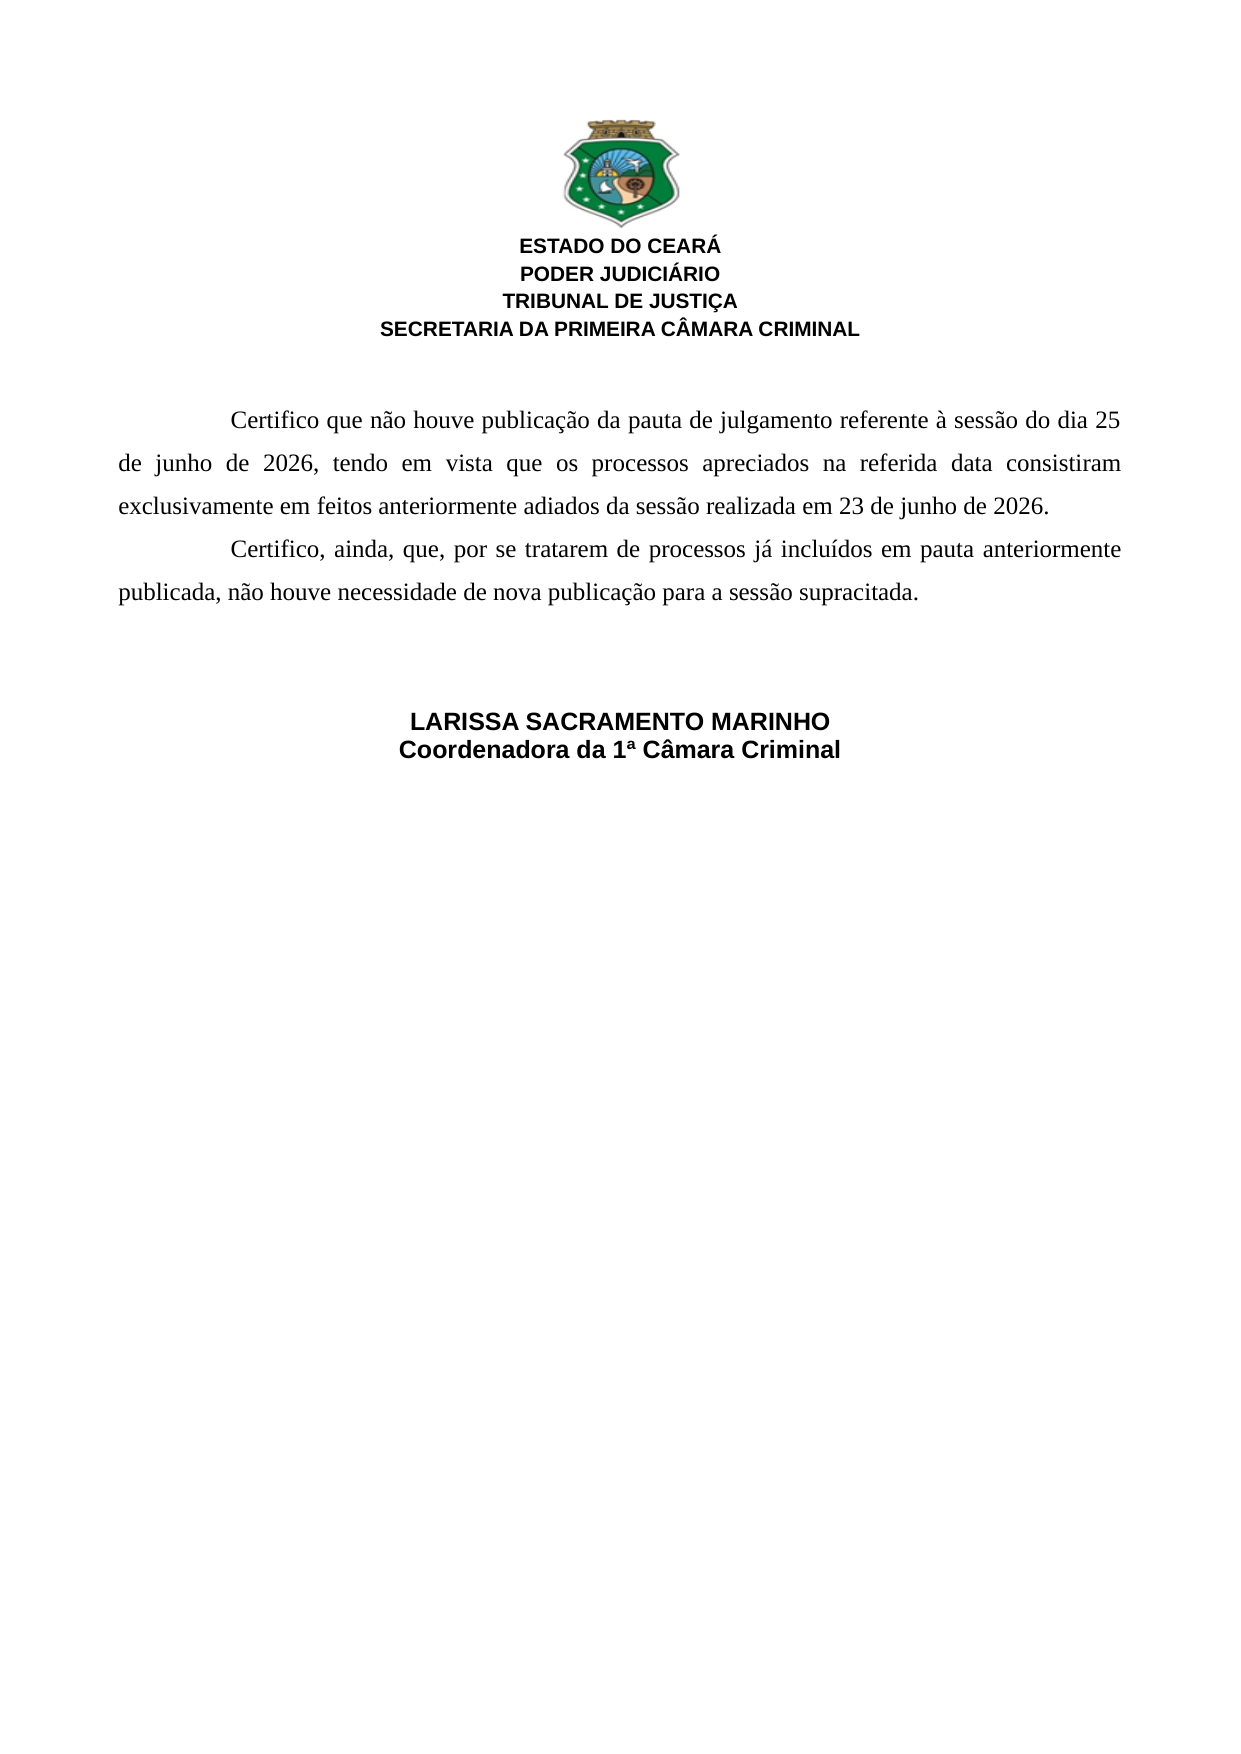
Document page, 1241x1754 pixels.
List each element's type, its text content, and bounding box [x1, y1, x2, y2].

text Certifico, ainda, que, por se tratarem de processos já incluídos em pauta anteriormente publicada, não houve necessidade de nova publicação para a sessão supracitada. [118, 534, 1122, 606]
text LARISSA SACRAMENTO MARINHO [118, 707, 1122, 735]
text PODER JUDICIÁRIO [118, 262, 1122, 286]
text Certifico que não houve publicação da pauta de julgamento referente à sessão do dia 25 de junho de 2026, tendo em vista que os processos apreciados na referida data consistiram exclusivamente em feitos anteriormente adiados da sessão realizada em 23 de junho de 2026. [118, 405, 1122, 520]
text ESTADO DO CEARÁ [118, 234, 1122, 258]
picture [560, 118, 681, 230]
text SECRETARIA DA PRIMEIRA CÂMARA CRIMINAL [118, 317, 1122, 341]
text TRIBUNAL DE JUSTIÇA [118, 289, 1122, 313]
text Coordenadora da 1ª Câmara Criminal [118, 735, 1122, 764]
